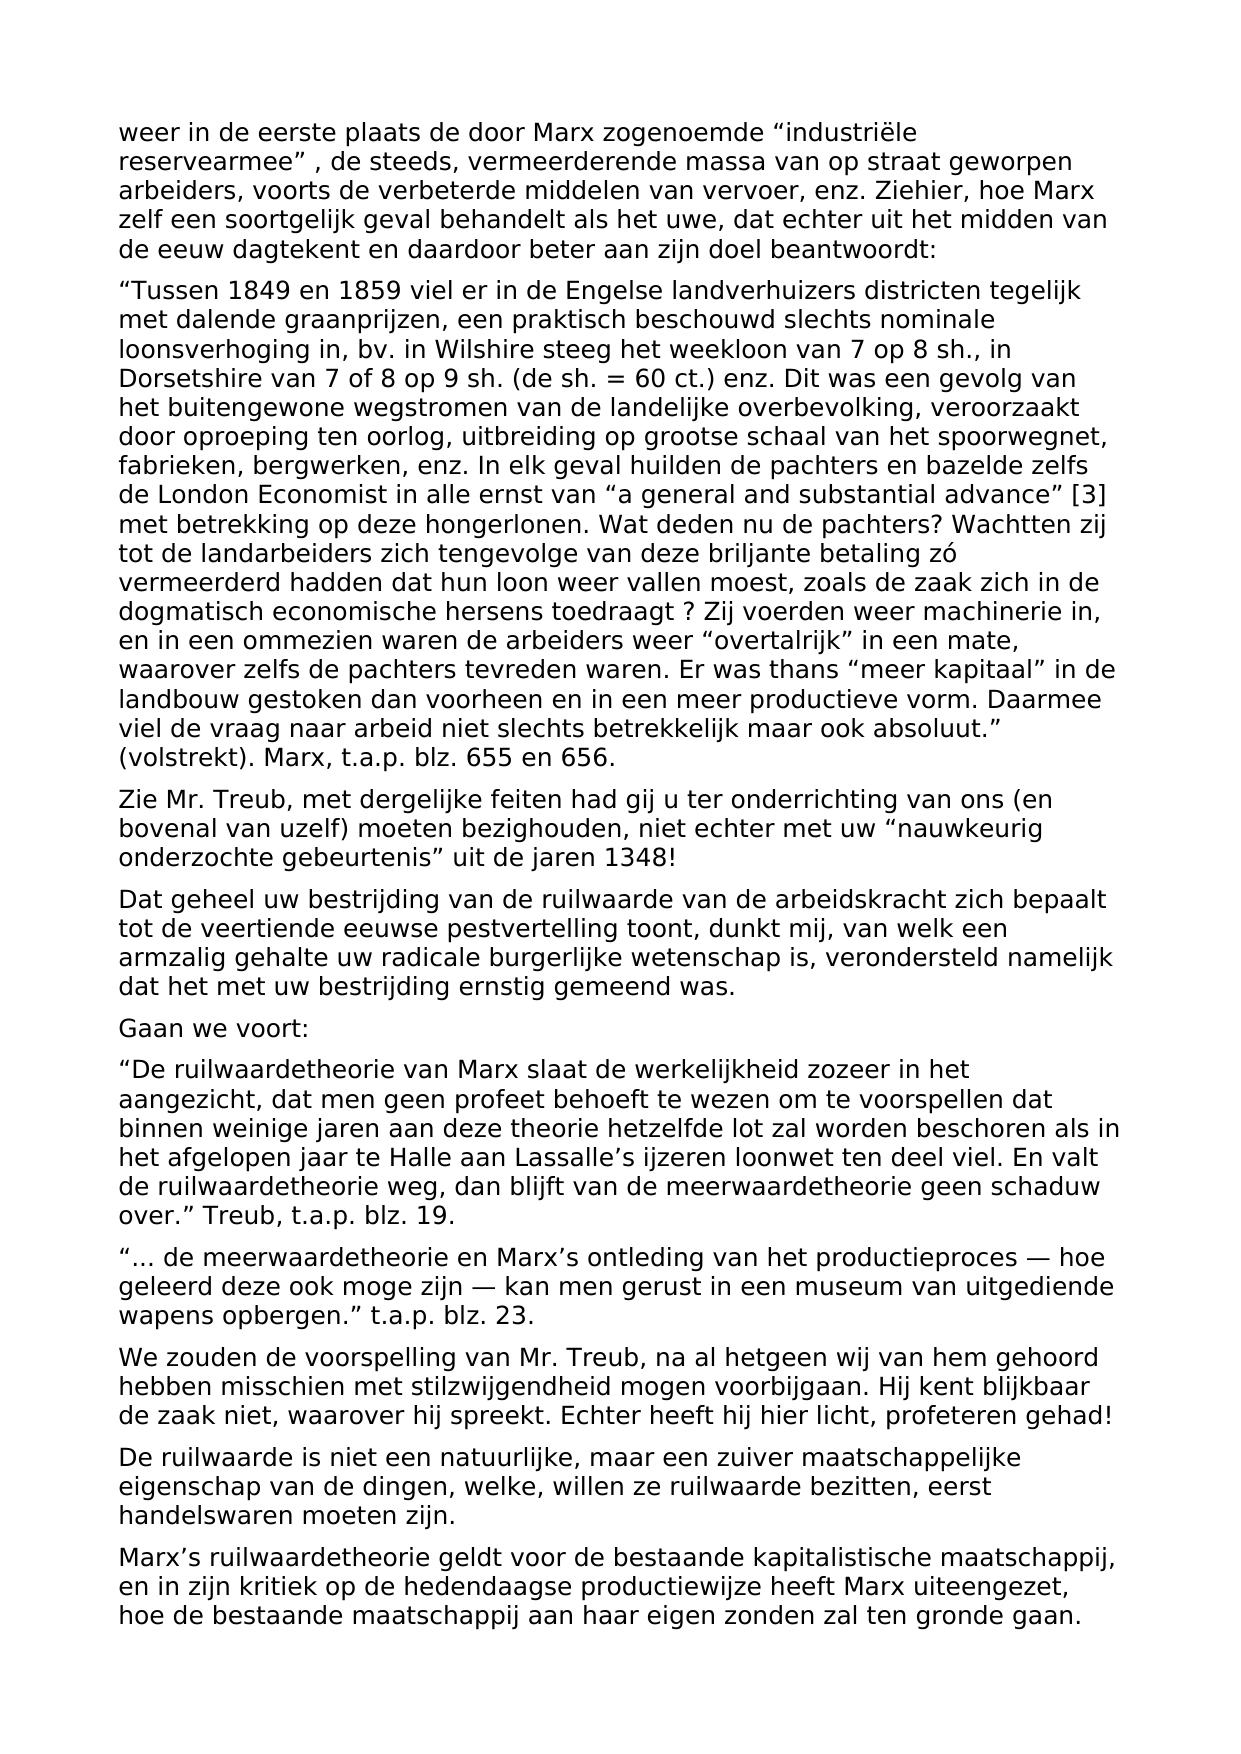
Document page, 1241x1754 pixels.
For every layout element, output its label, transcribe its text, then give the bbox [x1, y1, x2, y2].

text “De ruilwaardetheorie van Marx slaat de werkelijkheid zozeer in het aangezicht, dat men geen profeet behoeft te wezen om te voorspellen dat binnen weinige jaren aan deze theorie hetzelfde lot zal worden beschoren als in het afgelopen jaar te Halle aan Lassalle’s ijzeren loonwet ten deel viel. En valt de ruilwaardetheorie weg, dan blijft van de meerwaardetheorie geen schaduw over.” Treub, t.a.p. blz. 19. [118, 1056, 1122, 1231]
text “... de meerwaardetheorie en Marx’s ontleding van het productieproces — hoe geleerd deze ook moge zijn — kan men gerust in een museum van uitgediende wapens opbergen.” t.a.p. blz. 23. [118, 1243, 1122, 1331]
text weer in de eerste plaats de door Marx zogenoemde “industriële reservearmee” , de steeds, vermeerderende massa van op straat geworpen arbeiders, voorts de verbeterde middelen van vervoer, enz. Ziehier, hoe Marx zelf een soortgelijk geval behandelt als het uwe, dat echter uit het midden van de eeuw dagtekent en daardoor beter aan zijn doel beantwoordt: [118, 118, 1122, 264]
text We zouden de voorspelling van Mr. Treub, na al hetgeen wij van hem gehoord hebben misschien met stilzwijgendheid mogen voorbijgaan. Hij kent blijkbaar de zaak niet, waarover hij spreekt. Echter heeft hij hier licht, profeteren gehad! [118, 1343, 1122, 1431]
text De ruilwaarde is niet een natuurlijke, maar een zuiver maatschappelijke eigenschap van de dingen, welke, willen ze ruilwaarde bezitten, eerst handelswaren moeten zijn. [118, 1443, 1122, 1531]
text “Tussen 1849 en 1859 viel er in de Engelse landverhuizers districten tegelijk met dalende graanprijzen, een praktisch beschouwd slechts nominale loonsverhoging in, bv. in Wilshire steeg het weekloon van 7 op 8 sh., in Dorsetshire van 7 of 8 op 9 sh. (de sh. = 60 ct.) enz. Dit was een gevolg van het buitengewone wegstromen van de landelijke overbevolking, veroorzaakt door oproeping ten oorlog, uitbreiding op grootse schaal van het spoorwegnet, fabrieken, bergwerken, enz. In elk geval huilden de pachters en bazelde zelfs de London Economist in alle ernst van “a general and substantial advance” [3] met betrekking op deze hongerlonen. Wat deden nu de pachters? Wachtten zij tot de landarbeiders zich tengevolge van deze briljante betaling zó vermeerderd hadden dat hun loon weer vallen moest, zoals de zaak zich in de dogmatisch economische hersens toedraagt ? Zij voerden weer machinerie in, en in een ommezien waren de arbeiders weer “overtalrijk” in een mate, waarover zelfs de pachters tevreden waren. Er was thans “meer kapitaal” in de landbouw gestoken dan voorheen en in een meer productieve vorm. Daarmee viel de vraag naar arbeid niet slechts betrekkelijk maar ook absoluut.” (volstrekt). Marx, t.a.p. blz. 655 en 656. [118, 276, 1122, 772]
text Dat geheel uw bestrijding van de ruilwaarde van de arbeidskracht zich bepaalt tot de veertiende eeuwse pestvertelling toont, dunkt mij, van welk een armzalig gehalte uw radicale burgerlijke wetenschap is, verondersteld namelijk dat het met uw bestrijding ernstig gemeend was. [118, 885, 1122, 1001]
text Marx’s ruilwaardetheorie geldt voor de bestaande kapitalistische maatschappij, en in zijn kritiek op de hedendaagse productiewijze heeft Marx uiteengezet, hoe de bestaande maatschappij aan haar eigen zonden zal ten gronde gaan. [118, 1543, 1122, 1631]
text Gaan we voort: [118, 1014, 1122, 1043]
text Zie Mr. Treub, met dergelijke feiten had gij u ter onderrichting van ons (en bovenal van uzelf) moeten bezighouden, niet echter met uw “nauwkeurig onderzochte gebeurtenis” uit de jaren 1348! [118, 785, 1122, 872]
